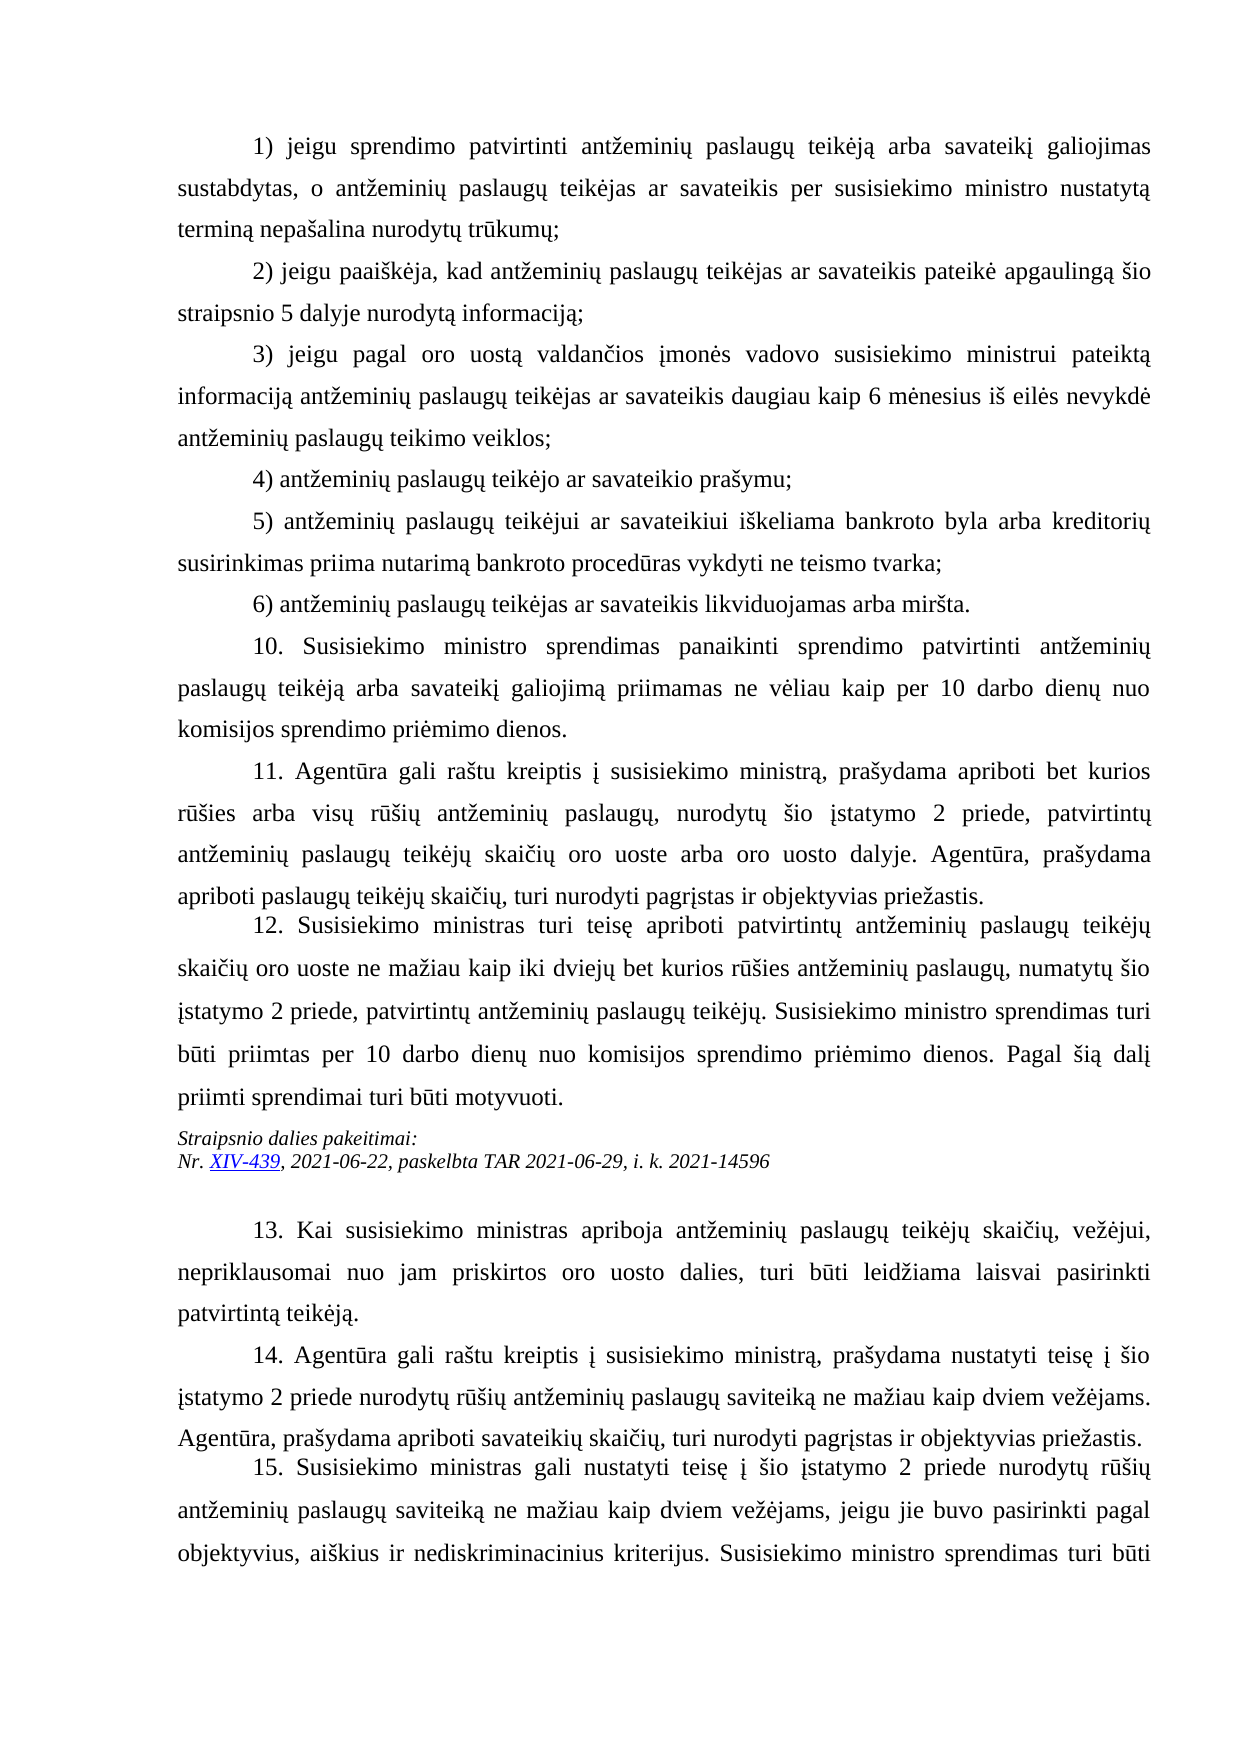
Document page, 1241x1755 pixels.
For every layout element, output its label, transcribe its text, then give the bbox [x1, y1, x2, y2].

text 14. Agentūra gali raštu kreiptis į susisiekimo ministrą, prašydama nustatyti teisę į šio įstatymo 2 priede nurodytų rūšių antžeminių paslaugų saviteiką ne mažiau kaip dviem vežėjams. Agentūra, prašydama apriboti savateikių skaičių, turi nurodyti pagrįstas ir objektyvias priežastis. [177, 1327, 1152, 1452]
text 4) antžeminių paslaugų teikėjo ar savateikio prašymu; [177, 451, 1152, 493]
text Straipsnio dalies pakeitimai: [177, 1125, 1152, 1149]
text 5) antžeminių paslaugų teikėjui ar savateikiui iškeliama bankroto byla arba kreditorių susirinkimas priima nutarimą bankroto procedūras vykdyti ne teismo tvarka; [177, 493, 1152, 576]
text 3) jeigu pagal oro uostą valdančios įmonės vadovo susisiekimo ministrui pateiktą informaciją antžeminių paslaugų teikėjas ar savateikis daugiau kaip 6 mėnesius iš eilės nevykdė antžeminių paslaugų teikimo veiklos; [177, 326, 1152, 451]
text 6) antžeminių paslaugų teikėjas ar savateikis likviduojamas arba miršta. [177, 576, 1152, 618]
text 1) jeigu sprendimo patvirtinti antžeminių paslaugų teikėją arba savateikį galiojimas sustabdytas, o antžeminių paslaugų teikėjas ar savateikis per susisiekimo ministro nustatytą terminą nepašalina nurodytų trūkumų; [177, 118, 1152, 243]
text 12. Susisiekimo ministras turi teisę apriboti patvirtintų antžeminių paslaugų teikėjų skaičių oro uoste ne mažiau kaip iki dviejų bet kurios rūšies antžeminių paslaugų, numatytų šio įstatymo 2 priede, patvirtintų antžeminių paslaugų teikėjų. Susisiekimo ministro sprendimas turi būti priimtas per 10 darbo dienų nuo komisijos sprendimo priėmimo dienos. Pagal šią dalį priimti sprendimai turi būti motyvuoti. [177, 910, 1152, 1111]
text 13. Kai susisiekimo ministras apriboja antžeminių paslaugų teikėjų skaičių, vežėjui, nepriklausomai nuo jam priskirtos oro uosto dalies, turi būti leidžiama laisvai pasirinkti patvirtintą teikėją. [177, 1202, 1152, 1327]
text 15. Susisiekimo ministras gali nustatyti teisę į šio įstatymo 2 priede nurodytų rūšių antžeminių paslaugų saviteiką ne mažiau kaip dviem vežėjams, jeigu jie buvo pasirinkti pagal objektyvius, aiškius ir nediskriminacinius kriterijus. Susisiekimo ministro sprendimas turi būti [177, 1452, 1152, 1567]
text Nr. XIV-439, 2021-06-22, paskelbta TAR 2021-06-29, i. k. 2021-14596 [177, 1149, 1152, 1173]
text 10. Susisiekimo ministro sprendimas panaikinti sprendimo patvirtinti antžeminių paslaugų teikėją arba savateikį galiojimą priimamas ne vėliau kaip per 10 darbo dienų nuo komisijos sprendimo priėmimo dienos. [177, 618, 1152, 743]
text 11. Agentūra gali raštu kreiptis į susisiekimo ministrą, prašydama apriboti bet kurios rūšies arba visų rūšių antžeminių paslaugų, nurodytų šio įstatymo 2 priede, patvirtintų antžeminių paslaugų teikėjų skaičių oro uoste arba oro uosto dalyje. Agentūra, prašydama apriboti paslaugų teikėjų skaičių, turi nurodyti pagrįstas ir objektyvias priežastis. [177, 743, 1152, 910]
text 2) jeigu paaiškėja, kad antžeminių paslaugų teikėjas ar savateikis pateikė apgaulingą šio straipsnio 5 dalyje nurodytą informaciją; [177, 243, 1152, 326]
